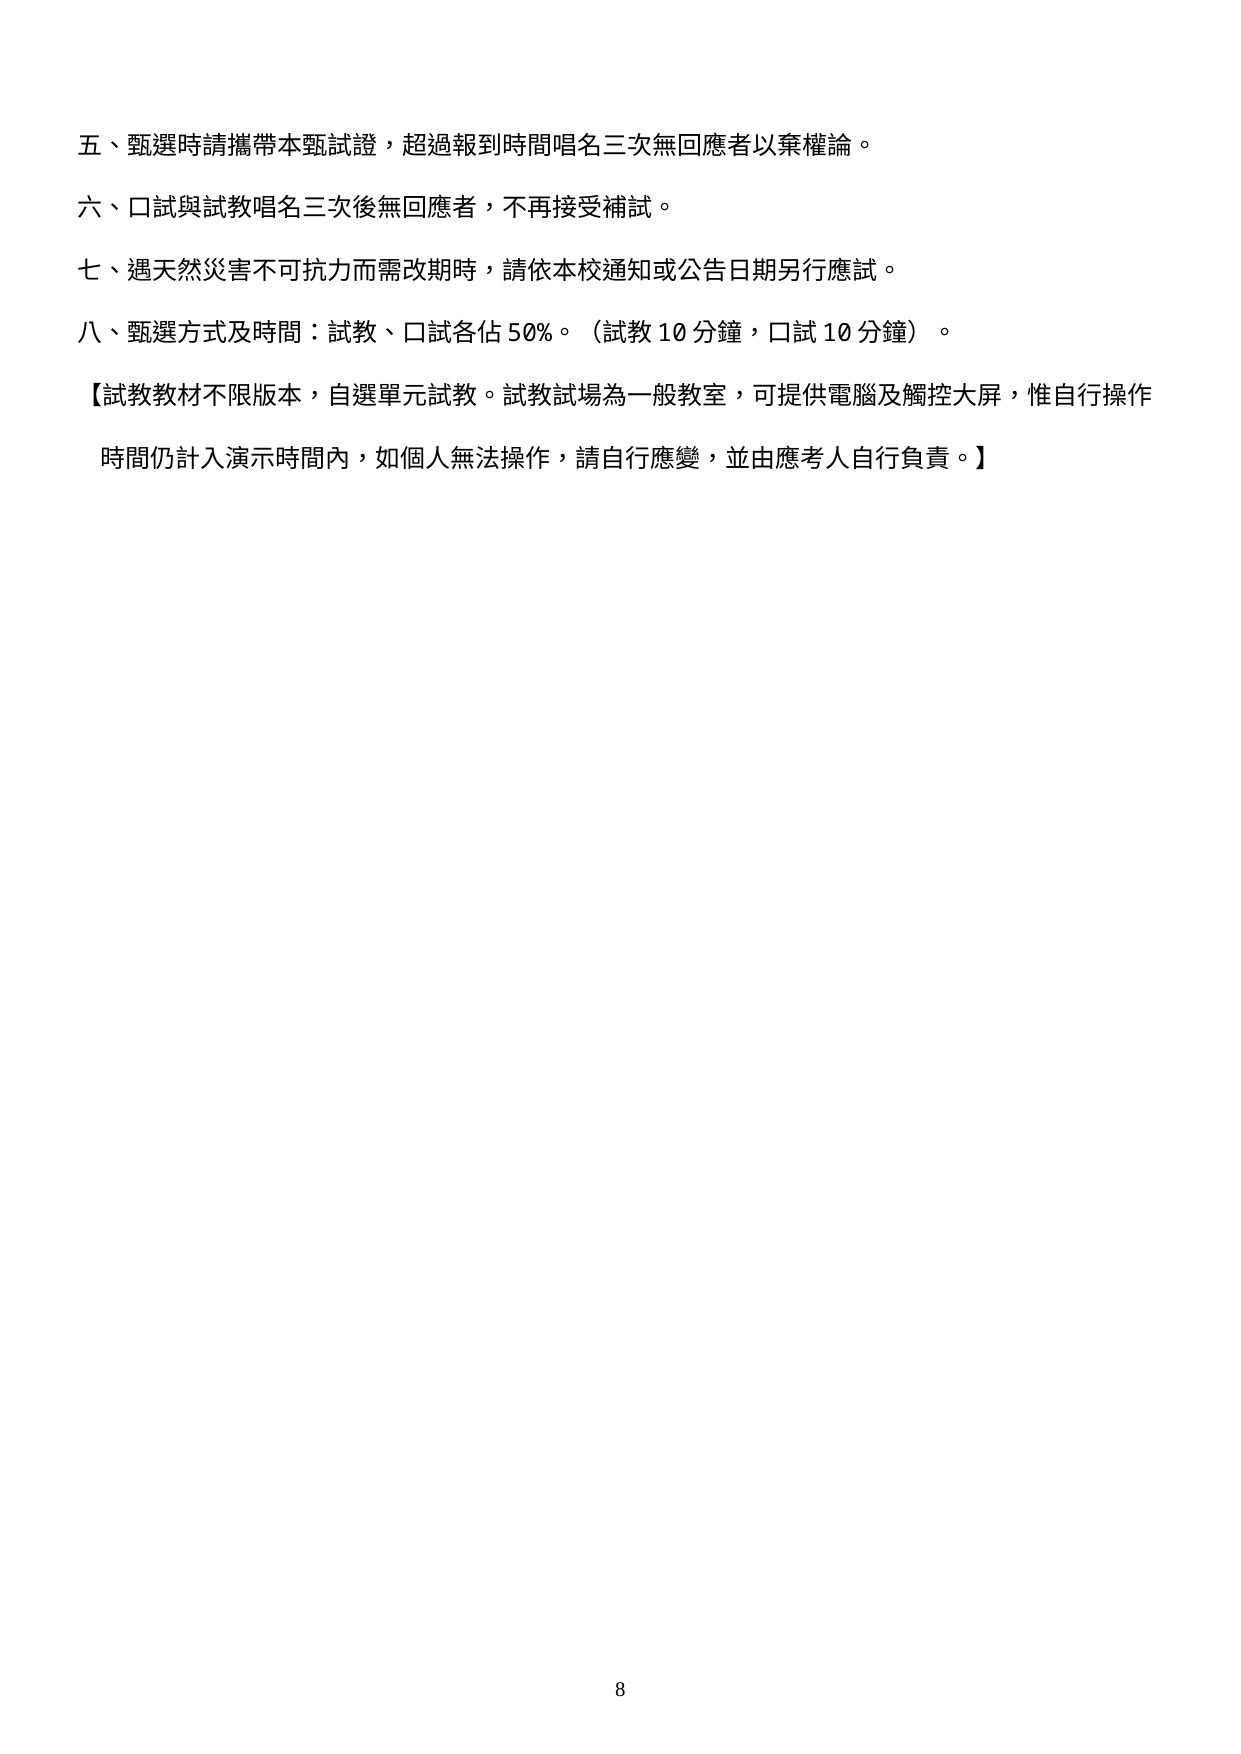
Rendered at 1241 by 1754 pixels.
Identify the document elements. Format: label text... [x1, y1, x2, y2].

text 七、遇天然災害不可抗力而需改期時，請依本校通知或公告日期另行應試。 [77, 227, 1163, 289]
text 八、甄選方式及時間：試教、口試各佔50%。（試教10分鐘，口試10分鐘）。 [77, 289, 1163, 352]
text 【試教教材不限版本，自選單元試教。試教試場為一般教室，可提供電腦及觸控大屏，惟自行操作時間仍計入演示時間內，如個人無法操作，請自行應變，並由應考人自行負責。】 [77, 352, 1163, 477]
text 六、口試與試教唱名三次後無回應者，不再接受補試。 [77, 164, 1163, 227]
text 五、甄選時請攜帶本甄試證，超過報到時間唱名三次無回應者以棄權論。 [77, 102, 1163, 164]
